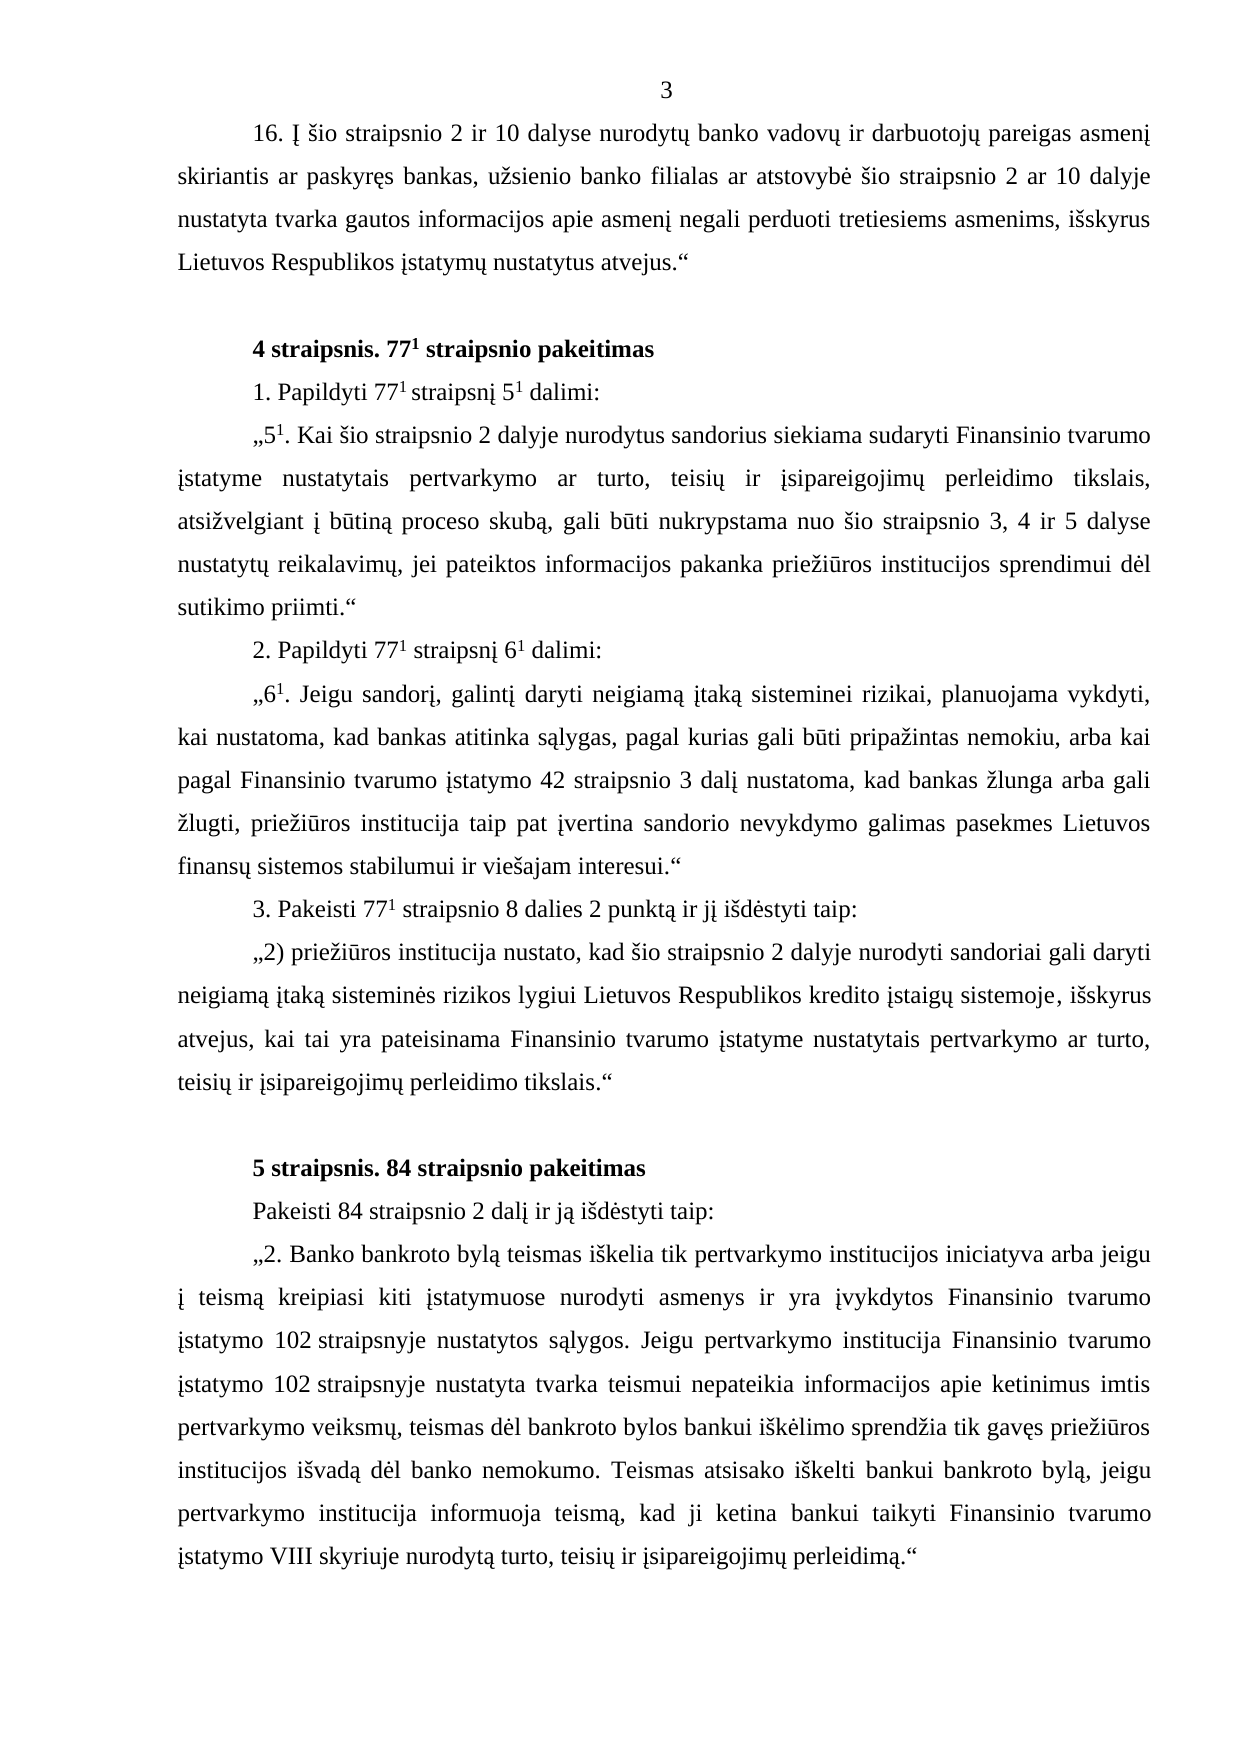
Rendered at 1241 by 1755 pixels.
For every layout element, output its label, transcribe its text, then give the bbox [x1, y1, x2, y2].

text Pakeisti 84 straipsnio 2 dalį ir ją išdėstyti taip: [177, 1196, 1152, 1225]
text 16. Į šio straipsnio 2 ir 10 dalyse nurodytų banko vadovų ir darbuotojų pareigas asmenį skiriantis ar paskyręs bankas, užsienio banko filialas ar atstovybė šio straipsnio 2 ar 10 dalyje nustatyta tvarka gautos informacijos apie asmenį negali perduoti tretiesiems asmenims, išskyrus Lietuvos Respublikos įstatymų nustatytus atvejus.“ [177, 118, 1152, 276]
text „61. Jeigu sandorį, galintį daryti neigiamą įtaką sisteminei rizikai, planuojama vykdyti, kai nustatoma, kad bankas atitinka sąlygas, pagal kurias gali būti pripažintas nemokiu, arba kai pagal Finansinio tvarumo įstatymo 42 straipsnio 3 dalį nustatoma, kad bankas žlunga arba gali žlugti, priežiūros institucija taip pat įvertina sandorio nevykdymo galimas pasekmes Lietuvos finansų sistemos stabilumui ir viešajam interesui.“ [177, 679, 1152, 880]
text 5 straipsnis. 84 straipsnio pakeitimas [177, 1153, 1152, 1182]
text 4 straipsnis. 771 straipsnio pakeitimas [177, 334, 1152, 362]
text „2) priežiūros institucija nustato, kad šio straipsnio 2 dalyje nurodyti sandoriai gali daryti neigiamą įtaką sisteminės rizikos lygiui Lietuvos Respublikos kredito įstaigų sistemoje, išskyrus atvejus, kai tai yra pateisinama Finansinio tvarumo įstatyme nustatytais pertvarkymo ar turto, teisių ir įsipareigojimų perleidimo tikslais.“ [177, 937, 1152, 1096]
text 1. Papildyti 771 straipsnį 51 dalimi: [177, 377, 1152, 406]
text 2. Papildyti 771 straipsnį 61 dalimi: [177, 636, 1152, 664]
text 3. Pakeisti 771 straipsnio 8 dalies 2 punktą ir jį išdėstyti taip: [177, 894, 1152, 923]
text „2. Banko bankroto bylą teismas iškelia tik pertvarkymo institucijos iniciatyva arba jeigu į teismą kreipiasi kiti įstatymuose nurodyti asmenys ir yra įvykdytos Finansinio tvarumo įstatymo 102 straipsnyje nustatytos sąlygos. Jeigu pertvarkymo institucija Finansinio tvarumo įstatymo 102 straipsnyje nustatyta tvarka teismui nepateikia informacijos apie ketinimus imtis pertvarkymo veiksmų, teismas dėl bankroto bylos bankui iškėlimo sprendžia tik gavęs priežiūros institucijos išvadą dėl banko nemokumo. Teismas atsisako iškelti bankui bankroto bylą, jeigu pertvarkymo institucija informuoja teismą, kad ji ketina bankui taikyti Finansinio tvarumo įstatymo VIII skyriuje nurodytą turto, teisių ir įsipareigojimų perleidimą.“ [177, 1239, 1152, 1570]
text „51. Kai šio straipsnio 2 dalyje nurodytus sandorius siekiama sudaryti Finansinio tvarumo įstatyme nustatytais pertvarkymo ar turto, teisių ir įsipareigojimų perleidimo tikslais, atsižvelgiant į būtiną proceso skubą, gali būti nukrypstama nuo šio straipsnio 3, 4 ir 5 dalyse nustatytų reikalavimų, jei pateiktos informacijos pakanka priežiūros institucijos sprendimui dėl sutikimo priimti.“ [177, 420, 1152, 621]
